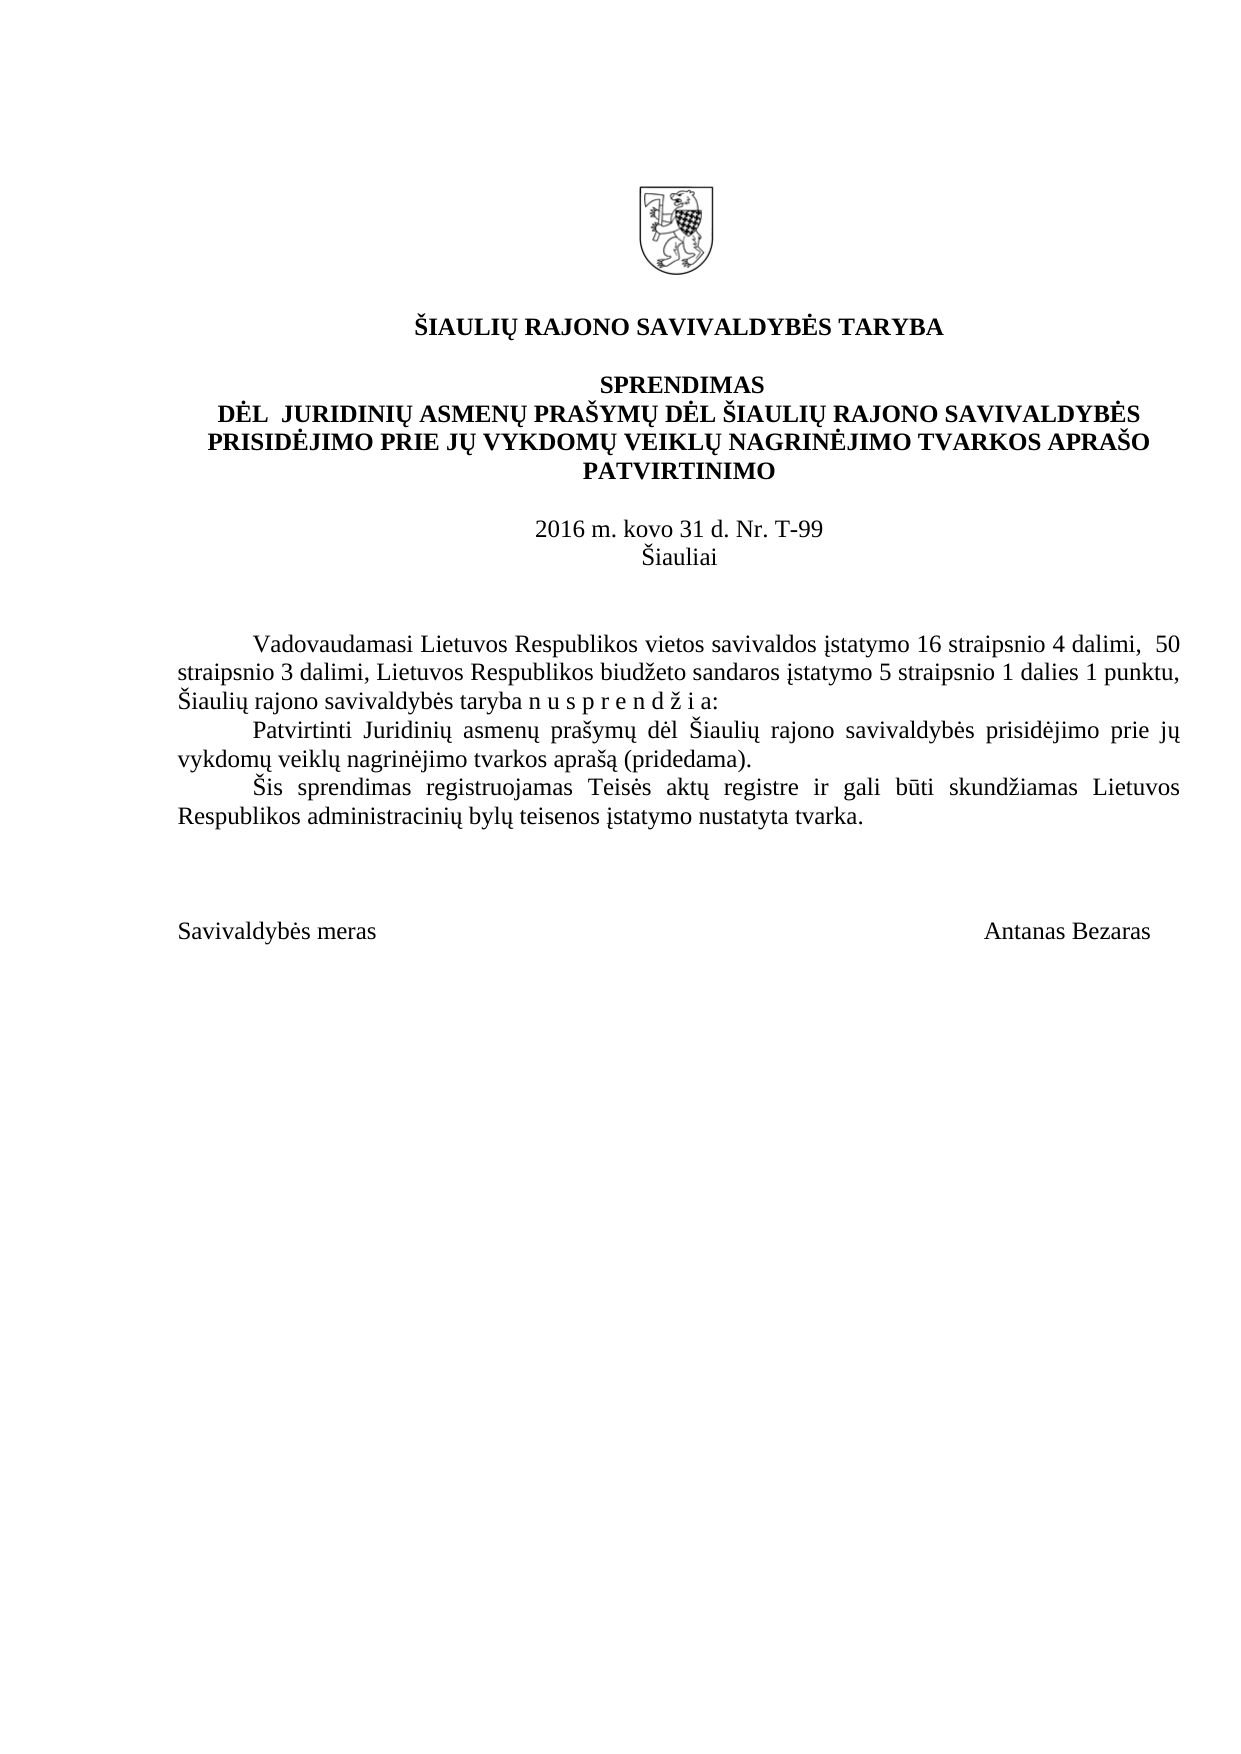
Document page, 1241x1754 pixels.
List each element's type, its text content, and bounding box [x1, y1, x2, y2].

text DĖL JURIDINIŲ ASMENŲ PRAŠYMŲ DĖL ŠIAULIŲ RAJONO SAVIVALDYBĖS PRISIDĖJIMO PRIE JŲ VYKDOMŲ VEIKLŲ NAGRINĖJIMO TVARKOS APRAŠO PATVIRTINIMO [177, 399, 1181, 485]
text Savivaldybės meras Antanas Bezaras [177, 916, 1181, 945]
text Šis sprendimas registruojamas Teisės aktų registre ir gali būti skundžiamas Lietuvos Respublikos administracinių bylų teisenos įstatymo nustatyta tvarka. [177, 772, 1181, 830]
text Patvirtinti Juridinių asmenų prašymų dėl Šiaulių rajono savivaldybės prisidėjimo prie jų vykdomų veiklų nagrinėjimo tvarkos aprašą (pridedama). [177, 715, 1181, 772]
text SPRENDIMAS [177, 370, 1181, 399]
text 2016 m. kovo 31 d. Nr. T-99 [177, 514, 1181, 542]
text ŠIAULIŲ RAJONO SAVIVALDYBĖS TARYBA [177, 312, 1181, 341]
text Šiauliai [177, 542, 1181, 571]
text Vadovaudamasi Lietuvos Respublikos vietos savivaldos įstatymo 16 straipsnio 4 dalimi, 50 straipsnio 3 dalimi, Lietuvos Respublikos biudžeto sandaros įstatymo 5 straipsnio 1 dalies 1 punktu, Šiaulių rajono savivaldybės taryba n u s p r e n d ž i a: [177, 629, 1181, 715]
